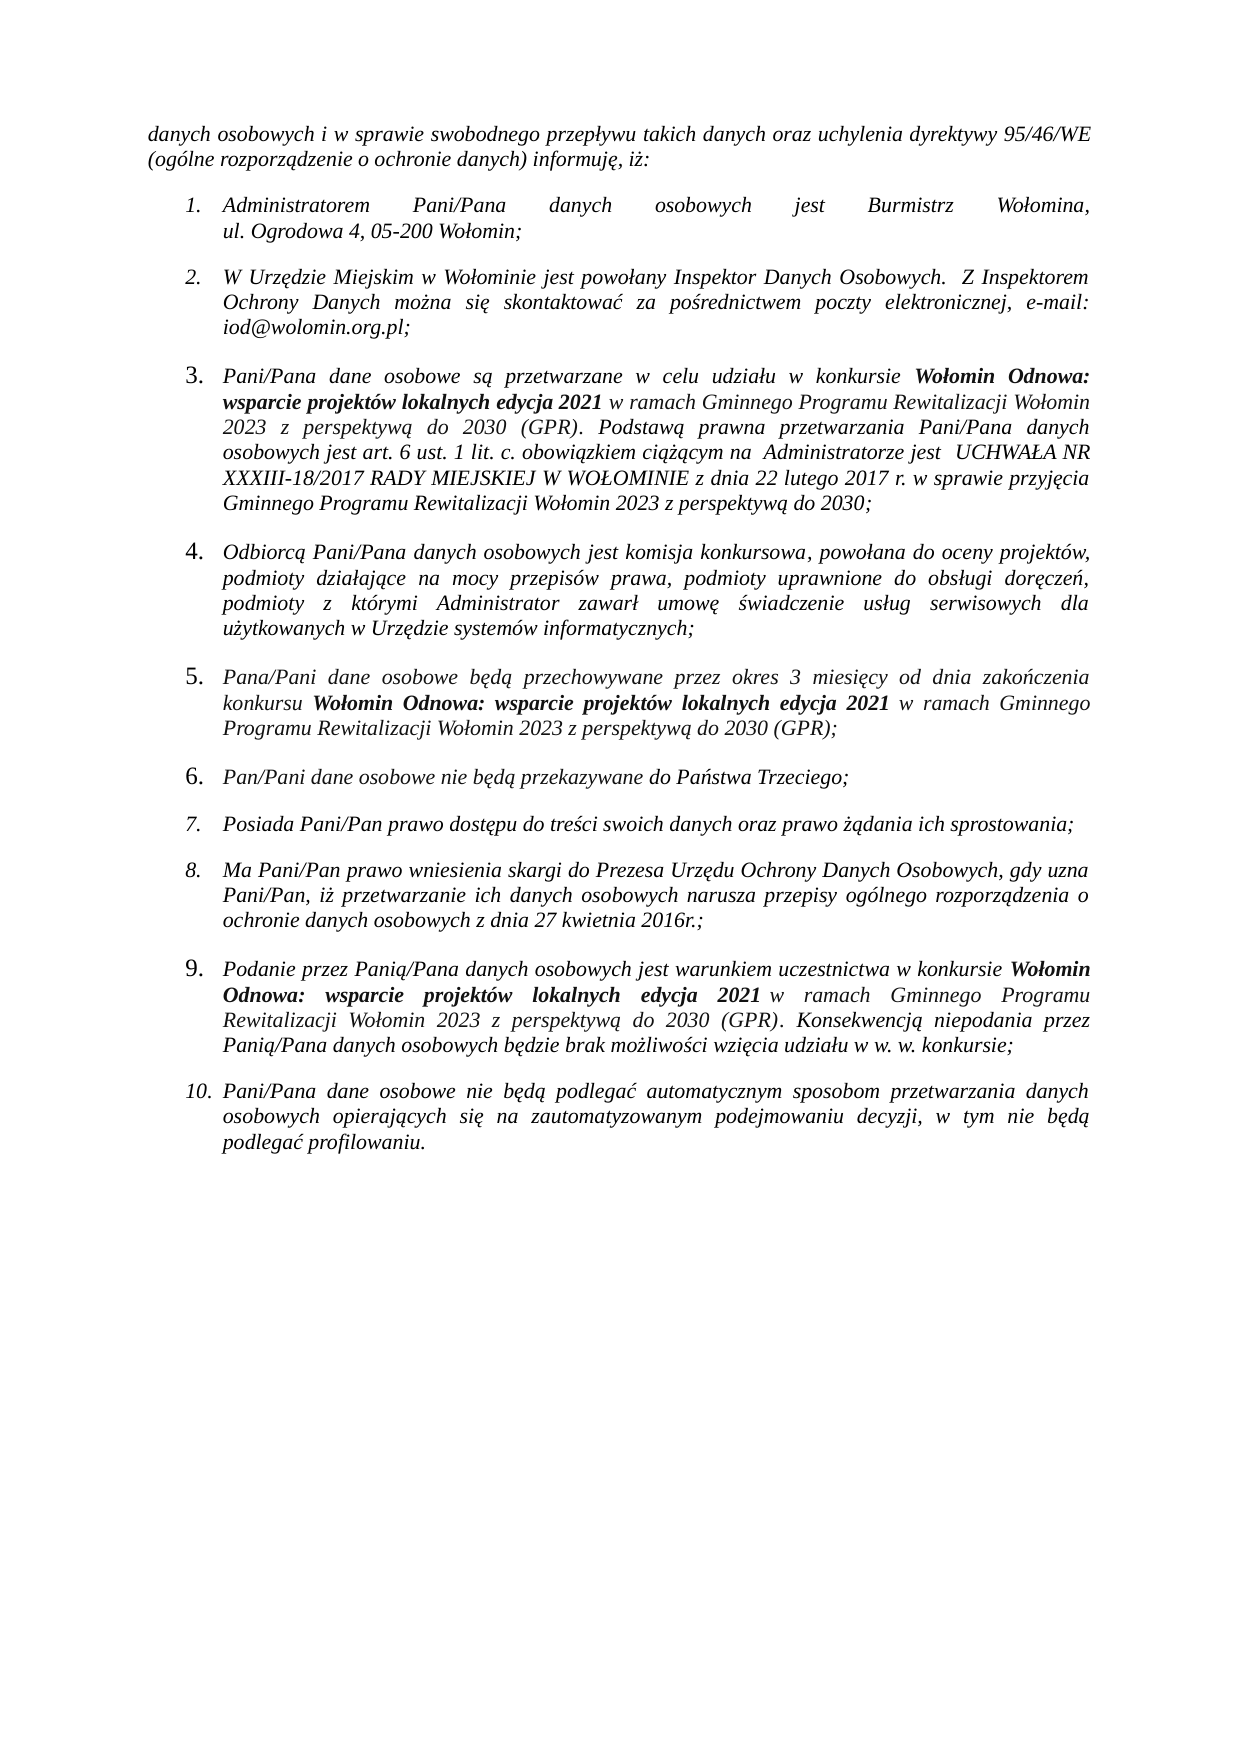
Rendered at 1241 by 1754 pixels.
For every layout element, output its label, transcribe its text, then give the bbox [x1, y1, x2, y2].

list Administratorem Pani/Pana danych osobowych jest Burmistrz Wołomina, ul. Ogrodowa 4, 05-200 Wołomin; [185, 192, 1093, 243]
list Ma Pani/Pan prawo wniesienia skargi do Prezesa Urzędu Ochrony Danych Osobowych, gdy uzna Pani/Pan, iż przetwarzanie ich danych osobowych narusza przepisy ogólnego rozporządzenia o ochronie danych osobowych z dnia 27 kwietnia 2016r.; [185, 857, 1093, 932]
list Pani/Pana dane osobowe nie będą podlegać automatycznym sposobom przetwarzania danych osobowych opierających się na zautomatyzowanym podejmowaniu decyzji, w tym nie będą podlegać profilowaniu. [185, 1078, 1093, 1154]
list Pani/Pana dane osobowe są przetwarzane w celu udziału w konkursie Wołomin Odnowa: wsparcie projektów lokalnych edycja 2021 w ramach Gminnego Programu Rewitalizacji Wołomin 2023 z perspektywą do 2030 (GPR). Podstawą prawna przetwarzania Pani/Pana danych osobowych jest art. 6 ust. 1 lit. c. obowiązkiem ciążącym na Administratorze jest UCHWAŁA NR XXXIII-18/2017 RADY MIEJSKIEJ W WOŁOMINIE z dnia 22 lutego 2017 r. w sprawie przyjęcia Gminnego Programu Rewitalizacji Wołomin 2023 z perspektywą do 2030; [185, 360, 1093, 515]
text danych osobowych i w sprawie swobodnego przepływu takich danych oraz uchylenia dyrektywy 95/46/WE (ogólne rozporządzenie o ochronie danych) informuję, iż: [148, 121, 1093, 172]
list Pan/Pani dane osobowe nie będą przekazywane do Państwa Trzeciego; [185, 761, 1093, 790]
list Posiada Pani/Pan prawo dostępu do treści swoich danych oraz prawo żądania ich sprostowania; [185, 811, 1093, 836]
list W Urzędzie Miejskim w Wołominie jest powołany Inspektor Danych Osobowych. Z Inspektorem Ochrony Danych można się skontaktować za pośrednictwem poczty elektronicznej, e-mail: iod@wolomin.org.pl; [185, 264, 1093, 339]
list Odbiorcą Pani/Pana danych osobowych jest komisja konkursowa, powołana do oceny projektów, podmioty działające na mocy przepisów prawa, podmioty uprawnione do obsługi doręczeń, podmioty z którymi Administrator zawarł umowę świadczenie usług serwisowych dla użytkowanych w Urzędzie systemów informatycznych; [185, 536, 1093, 640]
list Pana/Pani dane osobowe będą przechowywane przez okres 3 miesięcy od dnia zakończenia konkursu Wołomin Odnowa: wsparcie projektów lokalnych edycja 2021 w ramach Gminnego Programu Rewitalizacji Wołomin 2023 z perspektywą do 2030 (GPR); [185, 661, 1093, 740]
list Podanie przez Panią/Pana danych osobowych jest warunkiem uczestnictwa w konkursie Wołomin Odnowa: wsparcie projektów lokalnych edycja 2021 w ramach Gminnego Programu Rewitalizacji Wołomin 2023 z perspektywą do 2030 (GPR). Konsekwencją niepodania przez Panią/Pana danych osobowych będzie brak możliwości wzięcia udziału w w. w. konkursie; [185, 953, 1093, 1057]
